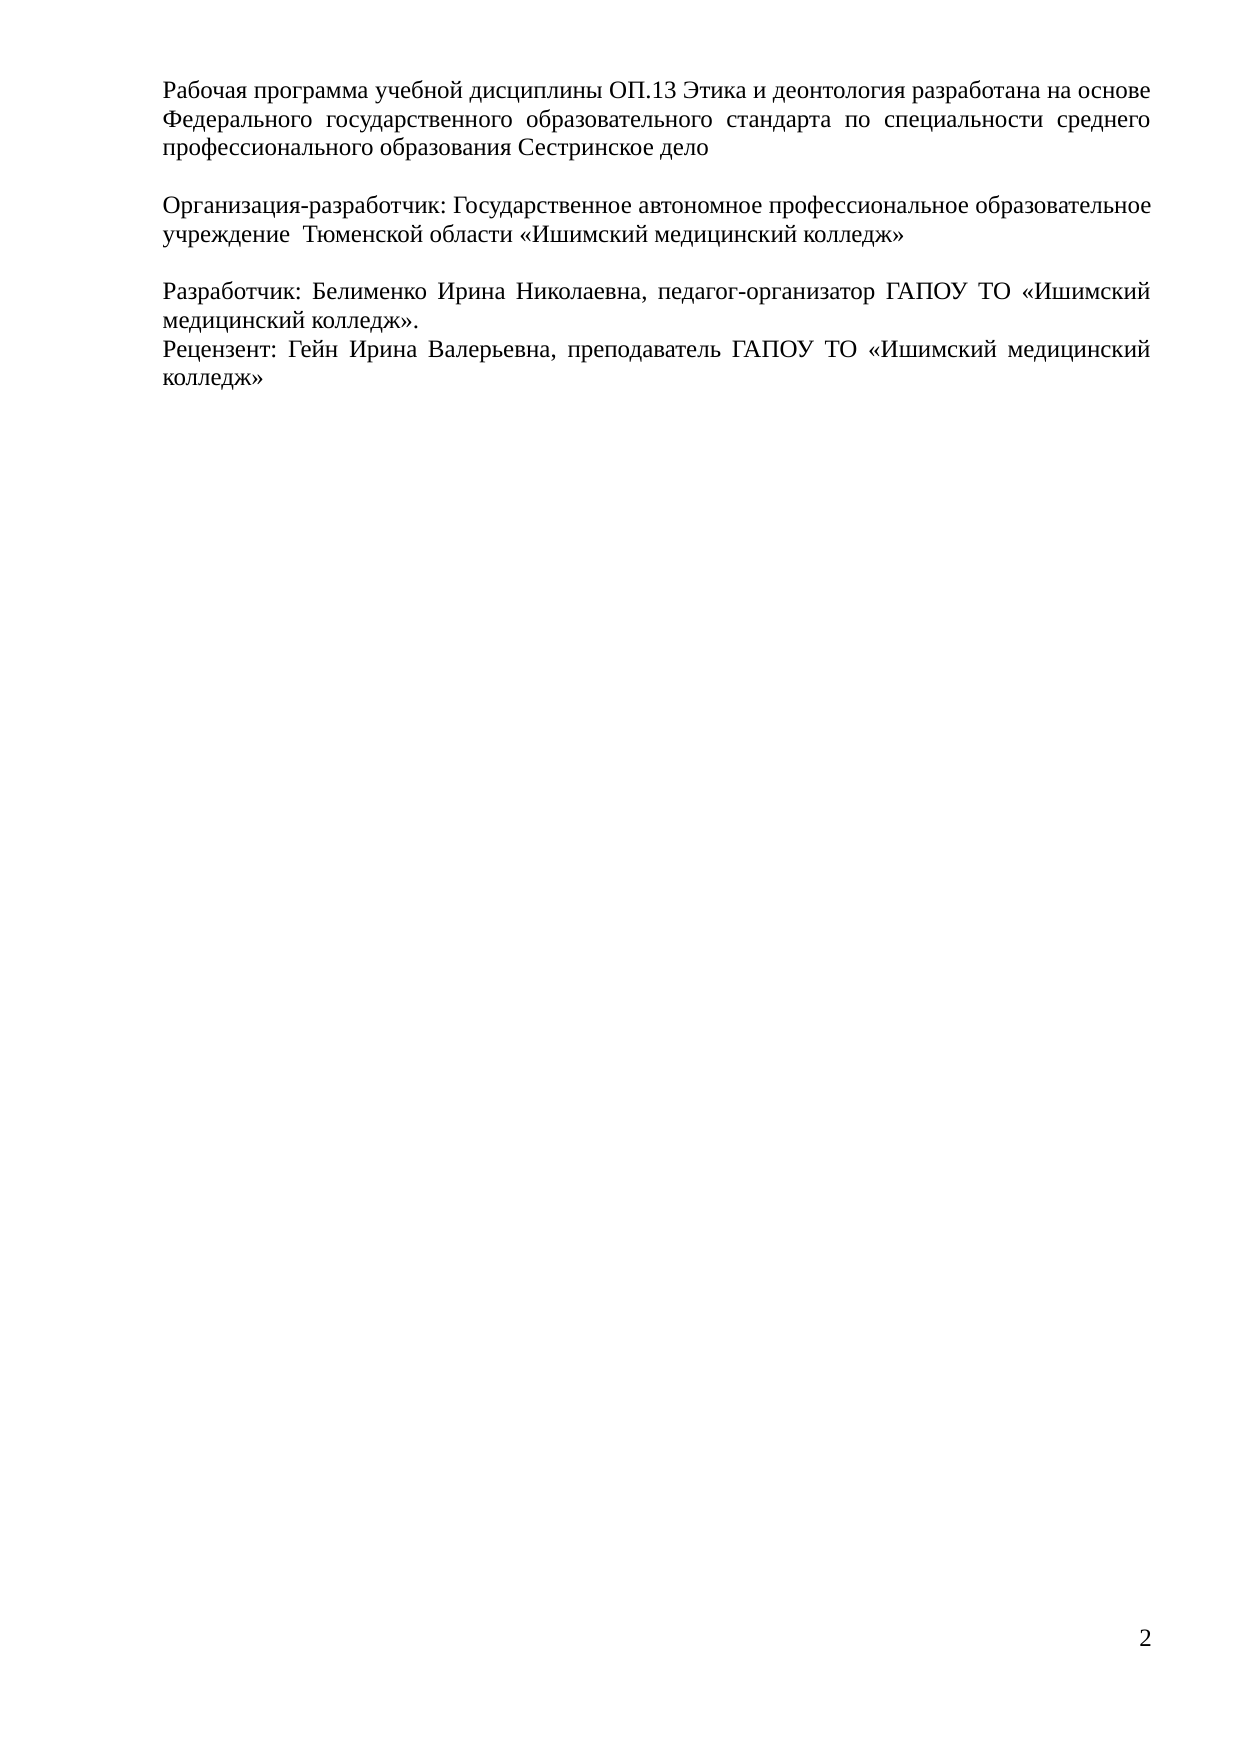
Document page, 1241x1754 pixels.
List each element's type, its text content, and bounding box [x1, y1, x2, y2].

text Рецензент: Гейн Ирина Валерьевна, преподаватель ГАПОУ ТО «Ишимский медицинский колледж» [162, 334, 1152, 391]
text Рабочая программа учебной дисциплины ОП.13 Этика и деонтология разработана на основе Федерального государственного образовательного стандарта по специальности среднего профессионального образования Сестринское дело [162, 75, 1152, 161]
text Разработчик: Белименко Ирина Николаевна, педагог-организатор ГАПОУ ТО «Ишимский медицинский колледж». [162, 276, 1152, 334]
text Организация-разработчик: Государственное автономное профессиональное образовательное учреждение Тюменской области «Ишимский медицинский колледж» [162, 190, 1152, 247]
